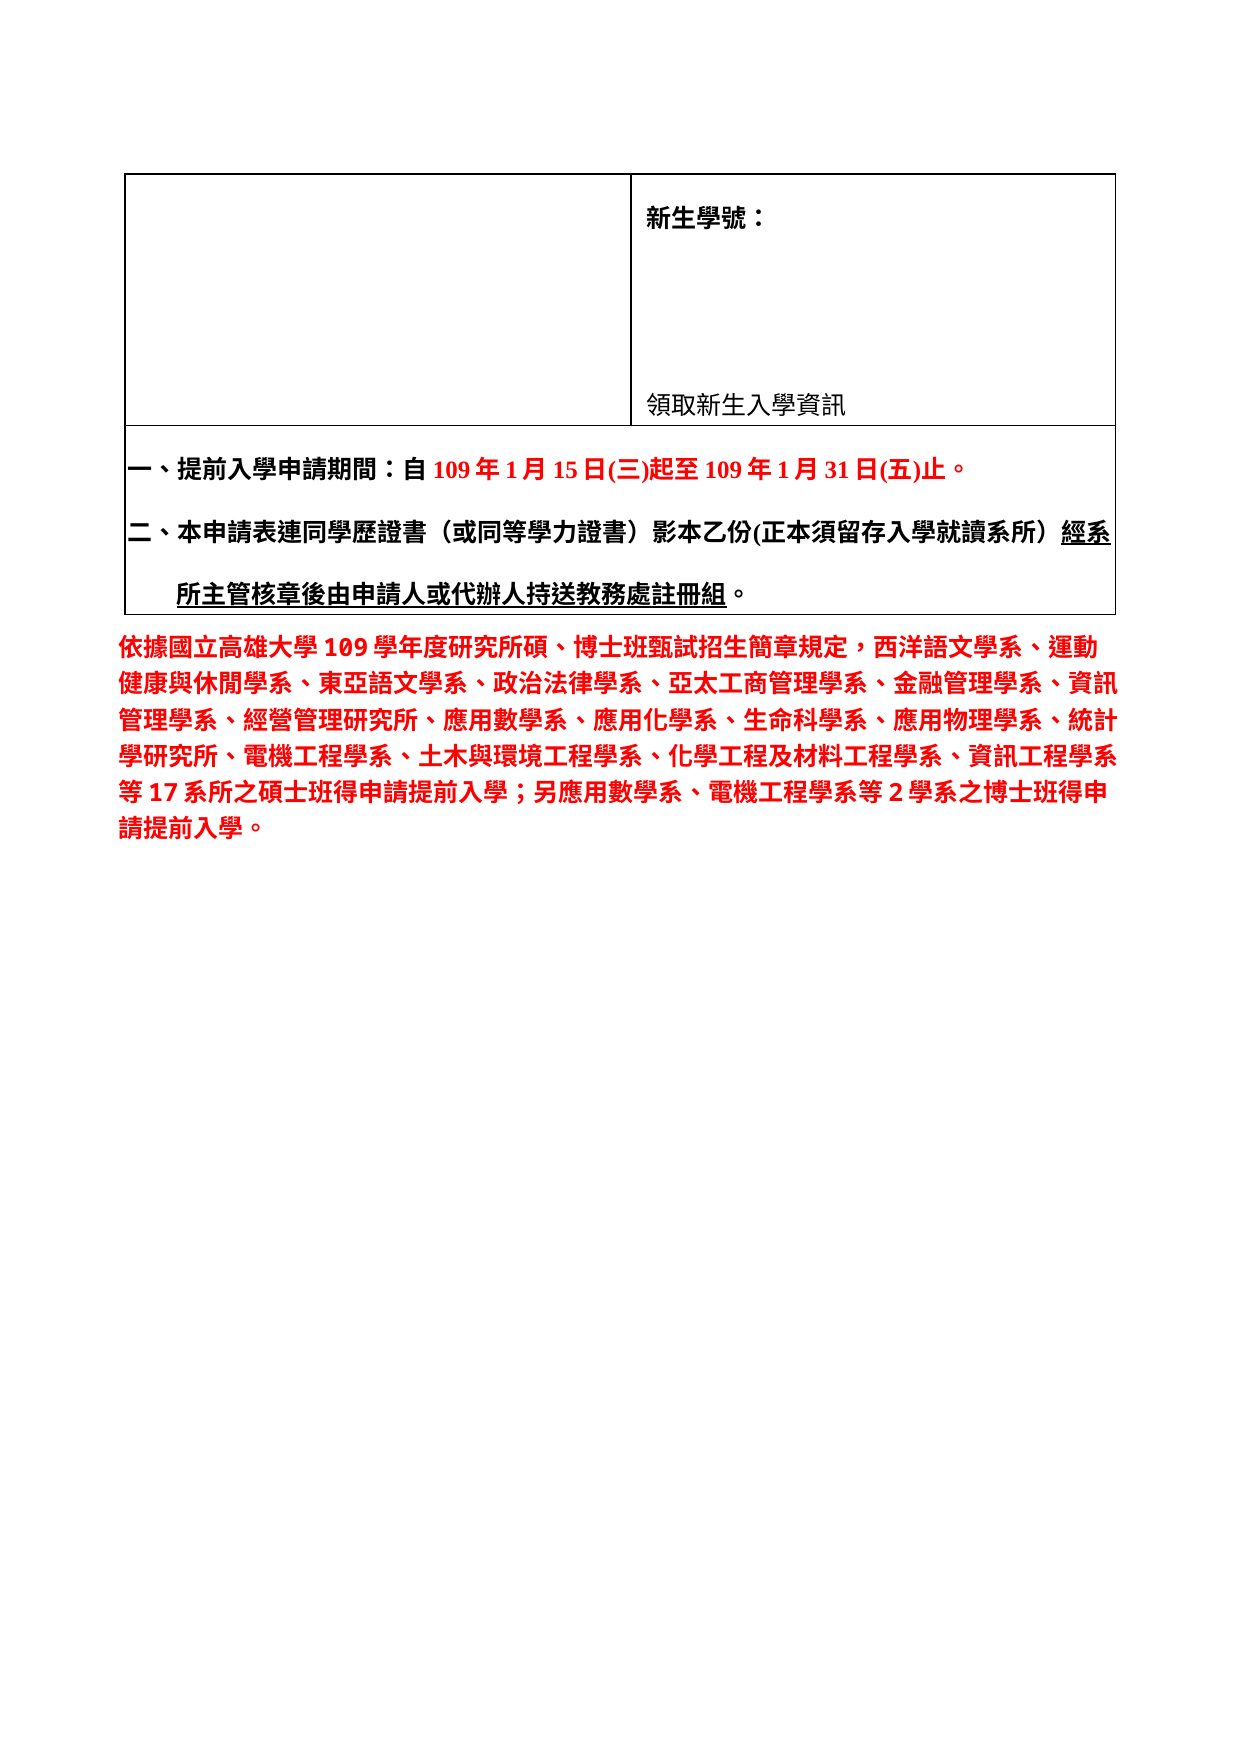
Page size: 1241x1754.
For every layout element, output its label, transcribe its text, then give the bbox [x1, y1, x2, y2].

table_cell [126, 175, 630, 424]
table_cell 一、提前入學申請期間：自109年1月15日(三)起至109年1月31日(五)止。 二、本申請表連同學歷證書（或同等學力證書）影本乙份(正本須留存入學就讀系所）經系所主管核章後由申請人或代辦人持送教務處註冊組。 [126, 426, 1115, 614]
table_cell 新生學號： 領取新生入學資訊 [632, 175, 1115, 424]
text 依據國立高雄大學109學年度研究所碩、博士班甄試招生簡章規定，西洋語文學系、運動健康與休閒學系、東亞語文學系、政治法律學系、亞太工商管理學系、金融管理學系、資訊管理學系、經營管理研究所、應用數學系、應用化學系、生命科學系、應用物理學系、統計學研究所、電機工程學系、土木與環境工程學系、化學工程及材料工程學系、資訊工程學系等17系所之碩士班得申請提前入學；另應用數學系、電機工程學系等2學系之博士班得申請提前入學。 [118, 628, 1122, 845]
